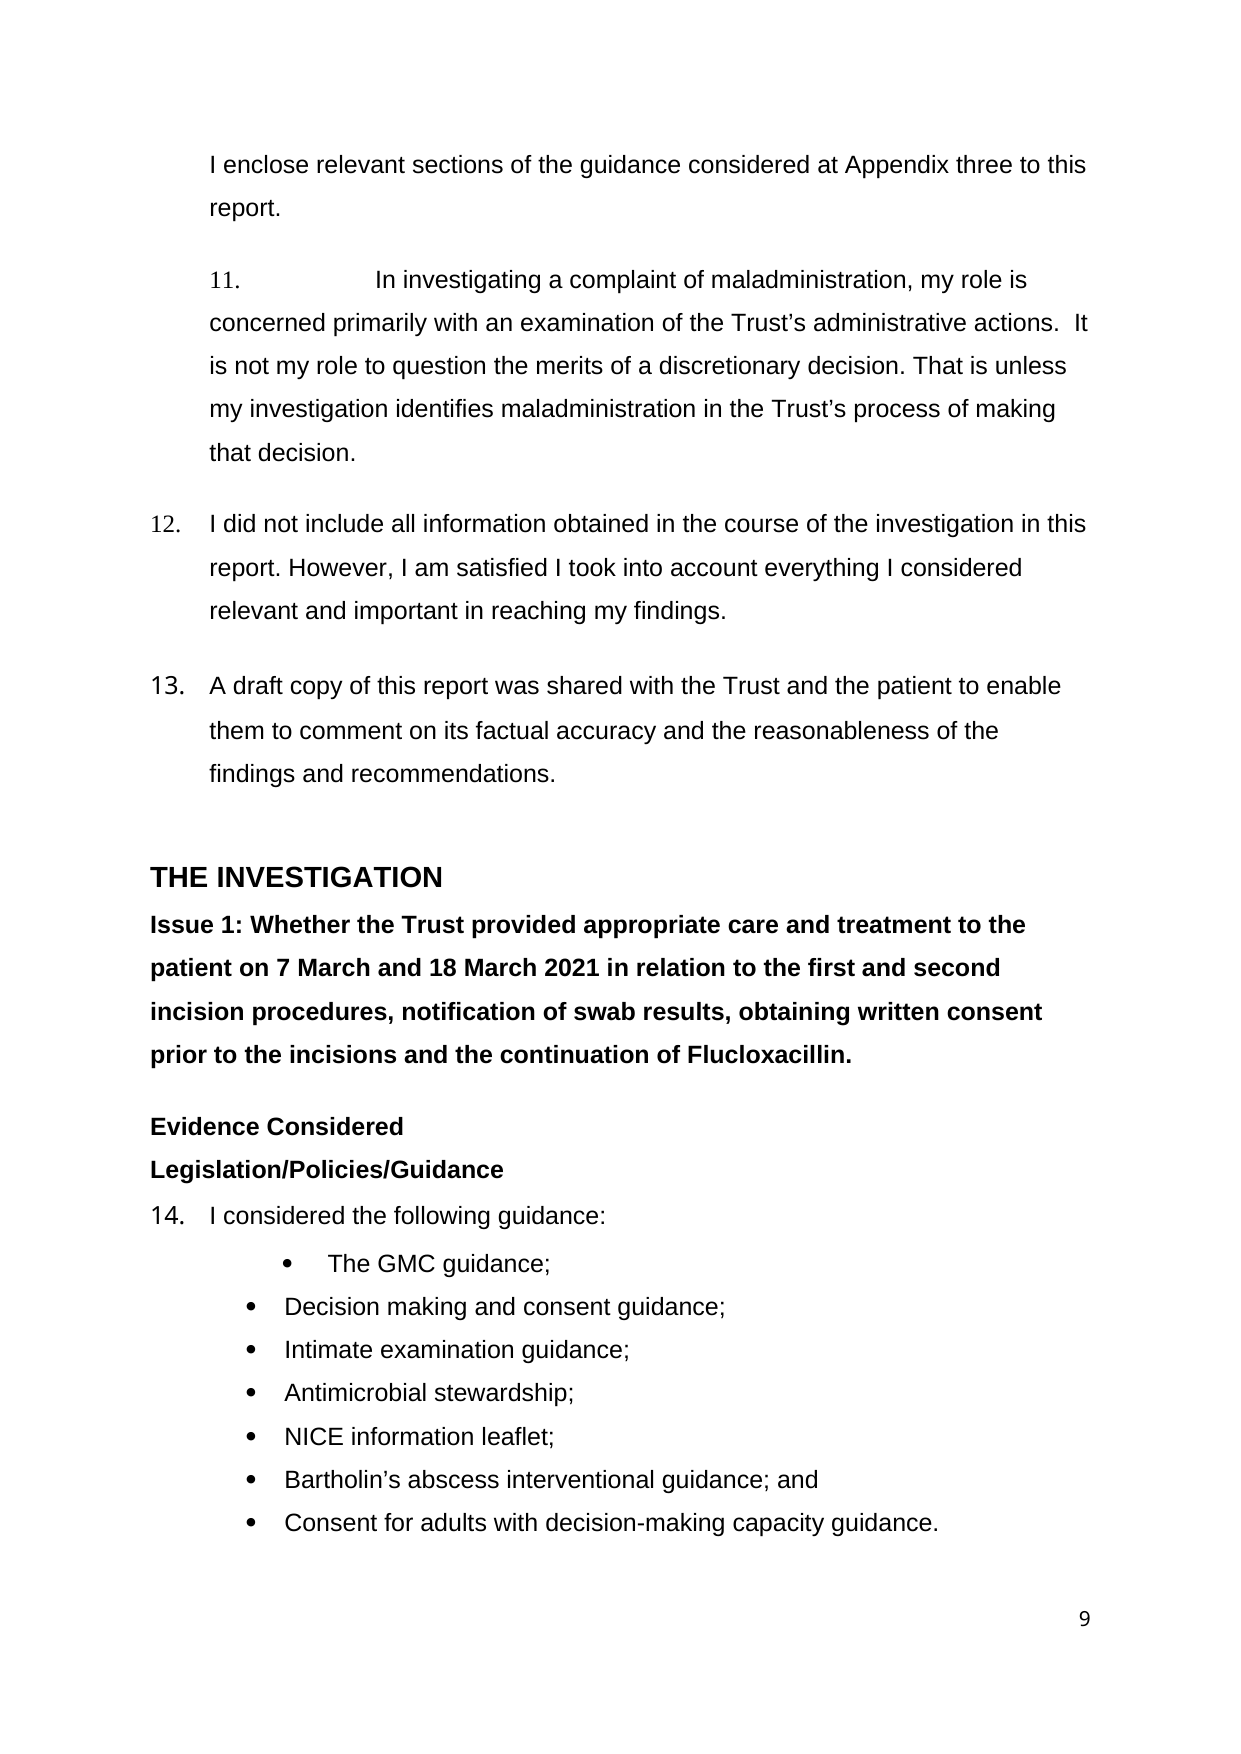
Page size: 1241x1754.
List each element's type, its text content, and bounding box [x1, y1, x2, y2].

text Legislation/Policies/Guidance [150, 1154, 1090, 1183]
list Consent for adults with decision-making capacity guidance. [247, 1508, 1090, 1537]
list NICE information leaflet; [247, 1422, 1090, 1451]
text Evidence Considered [150, 1111, 1090, 1140]
text Issue 1: Whether the Trust provided appropriate care and treatment to the patient on 7 March and 18 March 2021 in relation to the first and second incision procedures, notification of swab results, obtaining written consent prior to the incisions and the continuation of Flucloxacillin. [150, 910, 1090, 1068]
list Intimate examination guidance; [247, 1335, 1090, 1364]
list I considered the following guidance: [150, 1198, 1090, 1232]
list The GMC guidance; [283, 1249, 1090, 1278]
list Decision making and consent guidance; [247, 1292, 1090, 1321]
list Bartholin’s abscess interventional guidance; and [247, 1465, 1090, 1494]
text I enclose relevant sections of the guidance considered at Appendix three to this report. [209, 150, 1090, 222]
list A draft copy of this report was shared with the Trust and the patient to enable them to comment on its factual accuracy and the reasonableness of the findings and recommendations. [150, 668, 1090, 788]
list I did not include all information obtained in the course of the investigation in this report. However, I am satisfied I took into account everything I considered relevant and important in reaching my findings. [150, 509, 1090, 624]
text THE INVESTIGATION [150, 860, 1090, 893]
list In investigating a complaint of maladministration, my role is concerned primarily with an examination of the Trust’s administrative actions. It is not my role to question the merits of a discretionary decision. That is unless my investigation identifies maladministration in the Trust’s process of making that decision. [209, 265, 1090, 466]
list Antimicrobial stewardship; [247, 1378, 1090, 1407]
